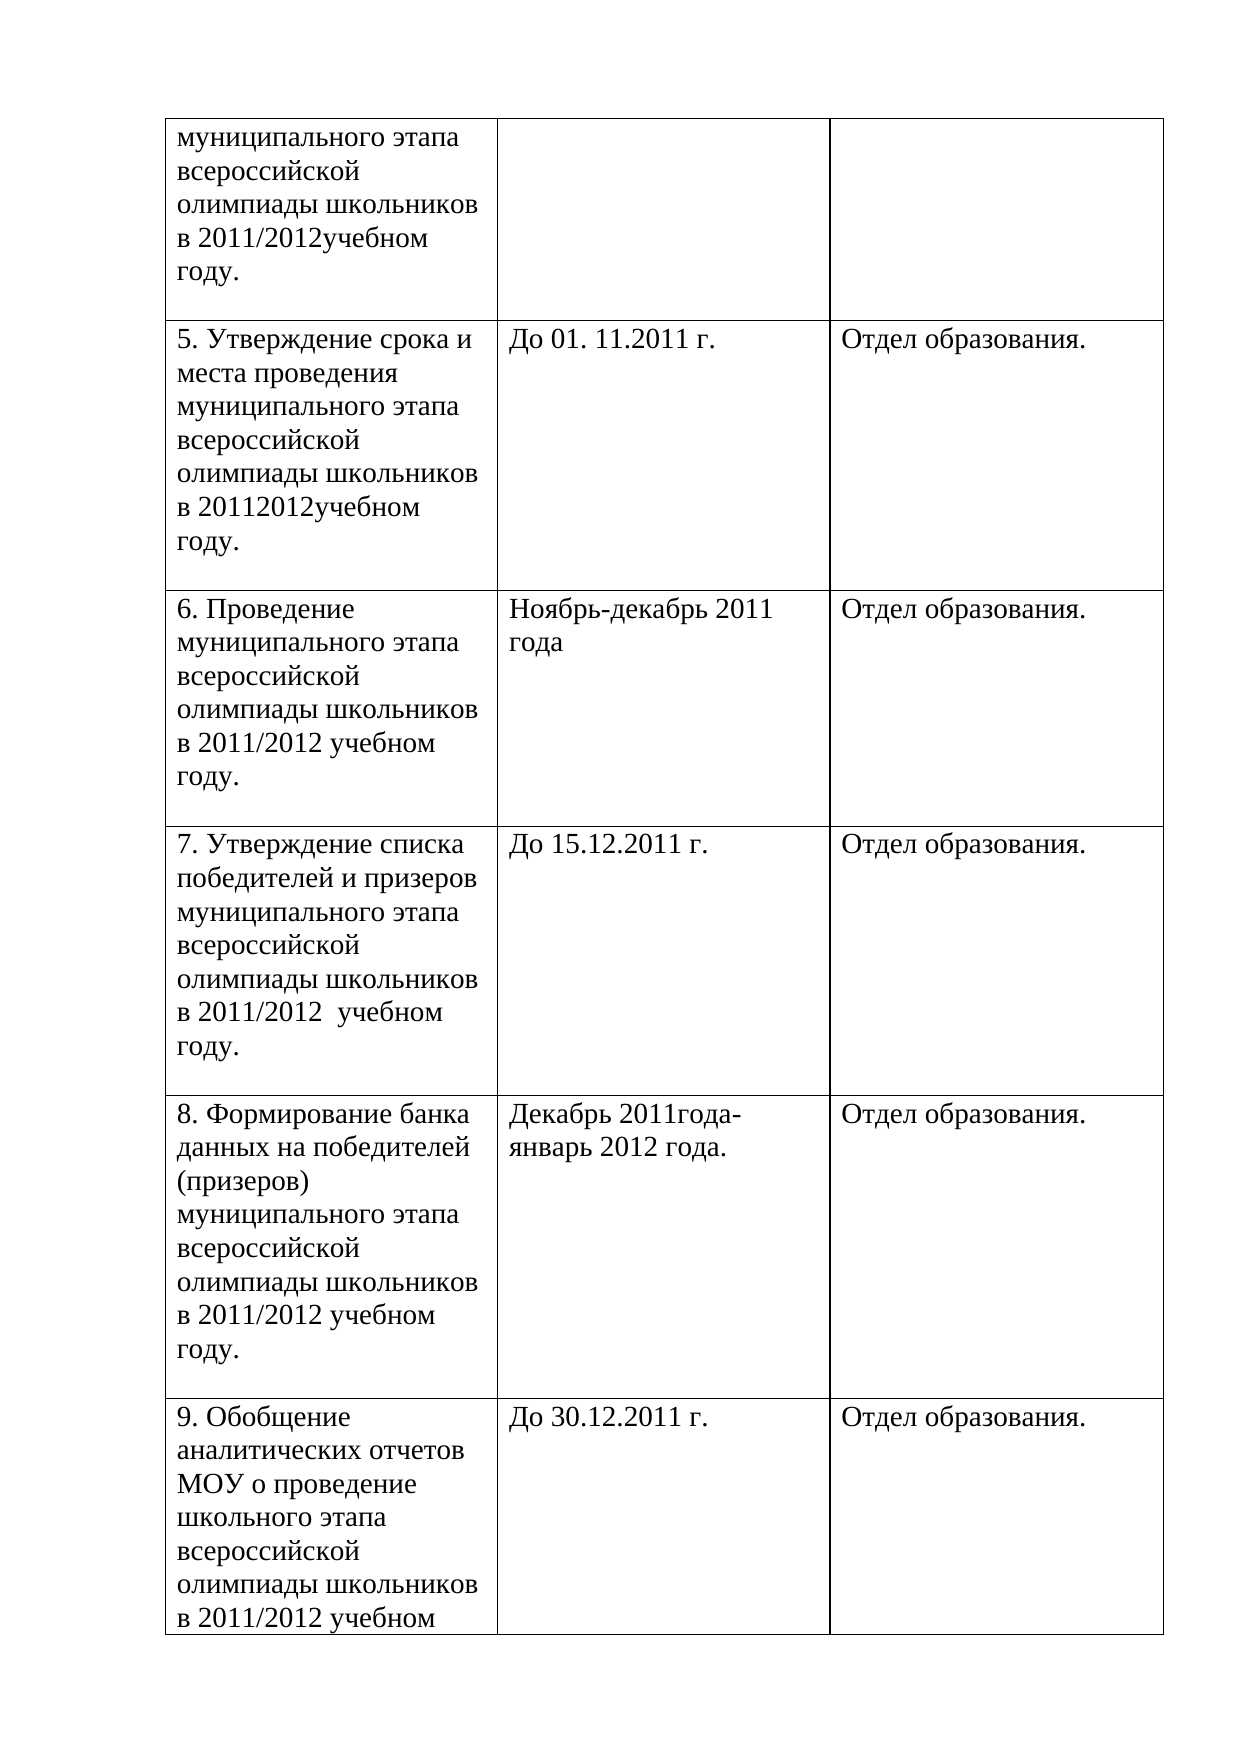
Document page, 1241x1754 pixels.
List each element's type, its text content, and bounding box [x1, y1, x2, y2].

table_cell 9. Обобщение аналитических отчетов МОУ о проведение школьного этапа всероссийской олимпиады школьников в 2011/2012 учебном [166, 1399, 497, 1634]
table_cell [831, 119, 1163, 320]
table_cell Отдел образования. [831, 1399, 1163, 1634]
table_cell До 01. 11.2011 г. [498, 321, 829, 590]
table_cell 5. Утверждение срока и места проведения муниципального этапа всероссийской олимпиады школьников в 20112012учебном году. [166, 321, 497, 590]
table_cell До 15.12.2011 г. [498, 827, 829, 1095]
table_cell Отдел образования. [831, 591, 1163, 826]
table_cell Отдел образования. [831, 1096, 1163, 1398]
table_cell Отдел образования. [831, 321, 1163, 590]
table_cell 6. Проведение муниципального этапа всероссийской олимпиады школьников в 2011/2012 учебном году. [166, 591, 497, 826]
table_cell Декабрь 2011года- январь 2012 года. [498, 1096, 829, 1398]
table_cell Отдел образования. [831, 827, 1163, 1095]
table_cell До 30.12.2011 г. [498, 1399, 829, 1634]
table_cell [498, 119, 829, 320]
table_cell Ноябрь-декабрь 2011 года [498, 591, 829, 826]
table_cell 7. Утверждение списка победителей и призеров муниципального этапа всероссийской олимпиады школьников в 2011/2012 учебном году. [166, 827, 497, 1095]
table_cell муниципального этапа всероссийской олимпиады школьников в 2011/2012учебном году. [166, 119, 497, 320]
table_cell 8. Формирование банка данных на победителей (призеров) муниципального этапа всероссийской олимпиады школьников в 2011/2012 учебном году. [166, 1096, 497, 1398]
